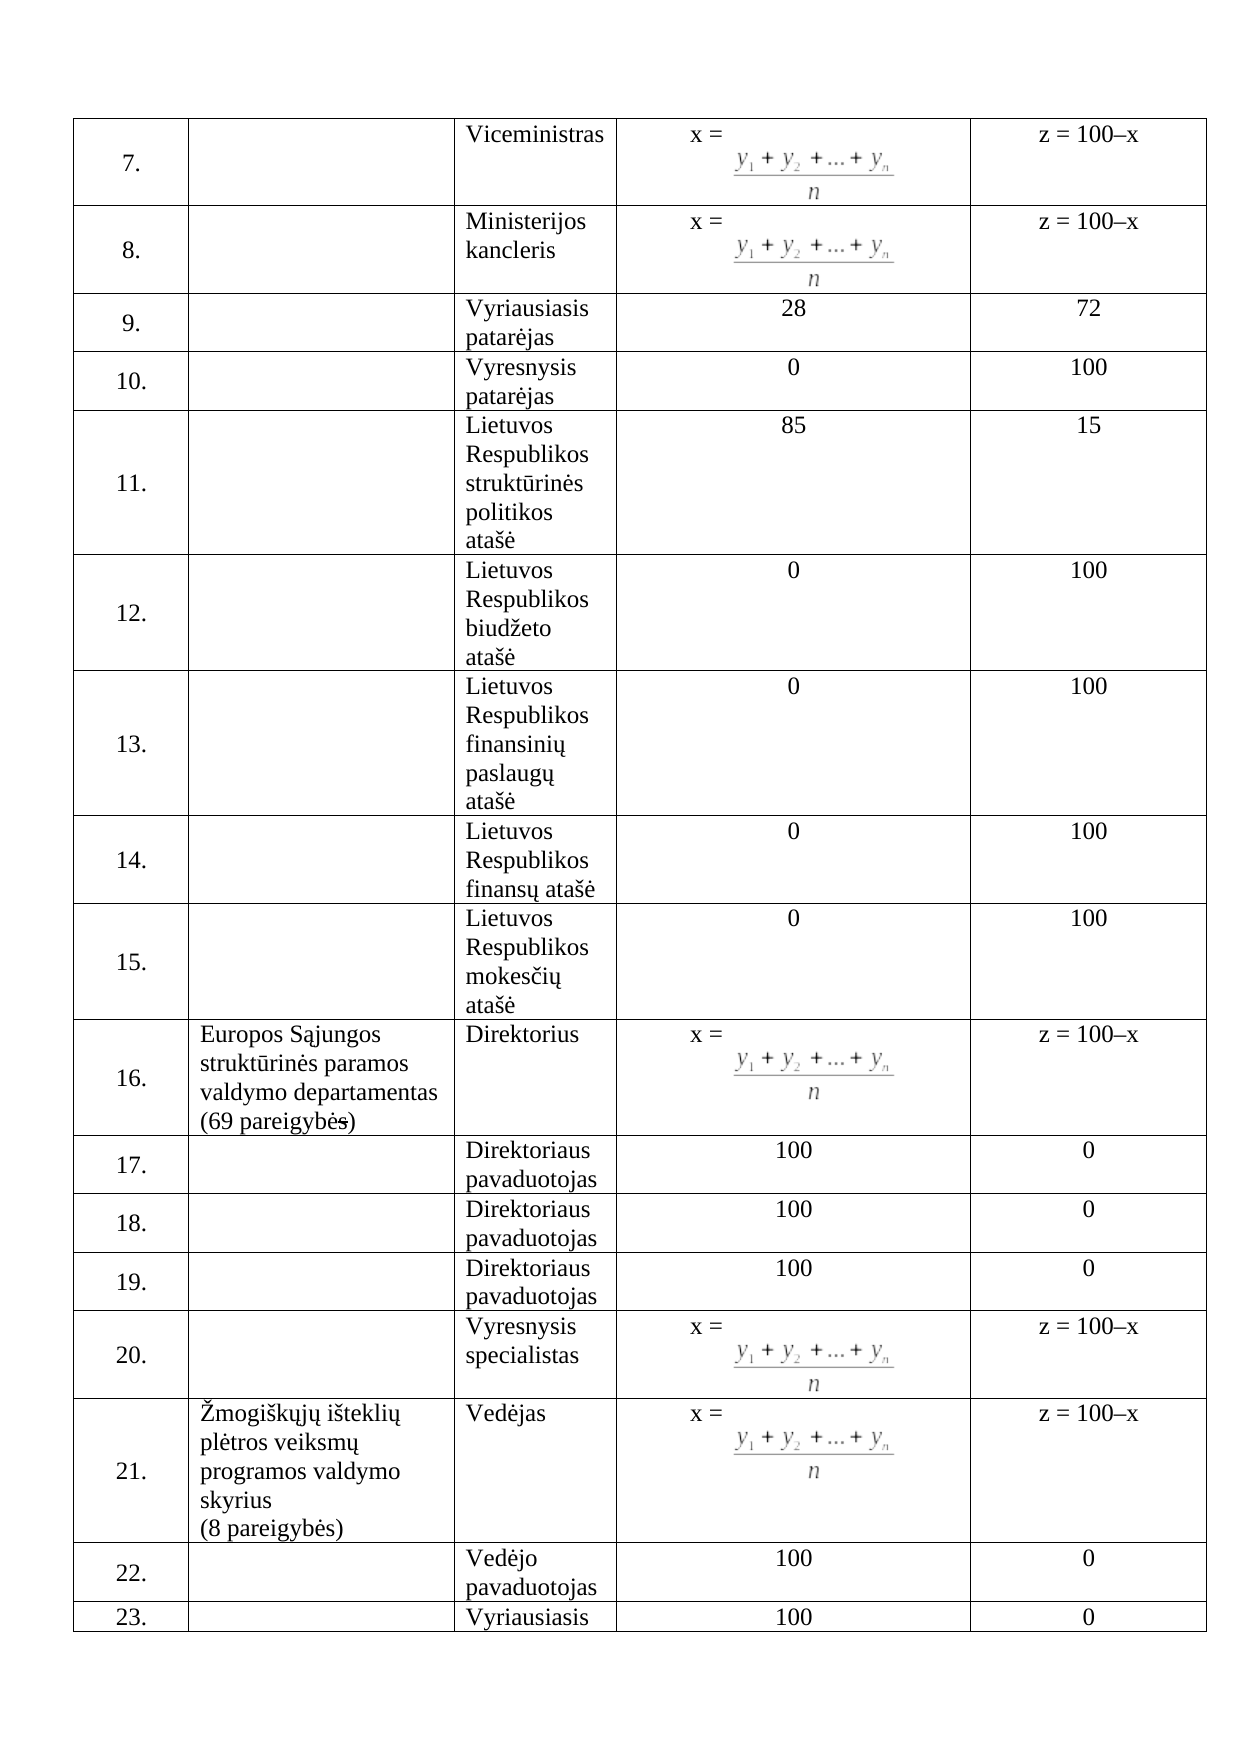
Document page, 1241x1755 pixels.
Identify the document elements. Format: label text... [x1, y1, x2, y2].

table_cell 9. [74, 294, 188, 351]
table_cell [189, 119, 454, 205]
table_cell Vyresnysis specialistas [455, 1311, 616, 1397]
table_cell 100 [971, 904, 1206, 1018]
table_cell 15. [74, 904, 188, 1018]
table_cell Direktoriaus pavaduotojas [455, 1136, 616, 1193]
table_cell 100 [971, 555, 1206, 670]
table_cell [189, 671, 454, 815]
table_cell Vedėjas [455, 1399, 616, 1542]
table_cell 10. [74, 352, 188, 409]
table_cell 21. [74, 1399, 188, 1542]
table_cell 0 [617, 352, 970, 409]
table_cell 100 [971, 352, 1206, 409]
table_cell 100 [617, 1253, 970, 1310]
table_cell 16. [74, 1020, 188, 1134]
table_cell Lietuvos Respublikos struktūrinės politikos atašė [455, 411, 616, 554]
table_cell z = 100–x [971, 119, 1206, 205]
table_cell [189, 294, 454, 351]
table_cell 18. [74, 1194, 188, 1252]
table_cell 22. [74, 1543, 188, 1601]
table_cell 0 [971, 1136, 1206, 1193]
table_cell 72 [971, 294, 1206, 351]
table_cell z = 100–x [971, 1311, 1206, 1397]
table_cell 19. [74, 1253, 188, 1310]
table_cell [189, 1194, 454, 1252]
table_cell 0 [971, 1194, 1206, 1252]
table_cell [189, 1136, 454, 1193]
table_cell [189, 206, 454, 292]
table_cell [189, 904, 454, 1018]
table_cell 17. [74, 1136, 188, 1193]
table_cell z = 100–x [971, 206, 1206, 292]
table_cell 0 [971, 1543, 1206, 1601]
table_cell z = 100–x [971, 1399, 1206, 1542]
table_cell [189, 555, 454, 670]
table_cell 8. [74, 206, 188, 292]
table_cell 0 [617, 671, 970, 815]
table_cell [189, 1253, 454, 1310]
table_cell z = 100–x [971, 1020, 1206, 1134]
table_cell Vyriausiasis patarėjas [455, 294, 616, 351]
table_cell Direktorius [455, 1020, 616, 1134]
table_cell 100 [617, 1543, 970, 1601]
table_cell Ministerijos kancleris [455, 206, 616, 292]
table_cell 11. [74, 411, 188, 554]
table_cell [189, 411, 454, 554]
table_cell 28 [617, 294, 970, 351]
table_cell 100 [971, 816, 1206, 902]
table_cell Vedėjo pavaduotojas [455, 1543, 616, 1601]
table_cell 0 [971, 1602, 1206, 1631]
table_cell 0 [617, 555, 970, 670]
table_cell x = [617, 1020, 970, 1134]
table_cell x = [617, 119, 970, 205]
table_cell 13. [74, 671, 188, 815]
table_cell [189, 1311, 454, 1397]
table_cell 0 [617, 816, 970, 902]
table_cell [189, 816, 454, 902]
table_cell 100 [617, 1136, 970, 1193]
table_cell Vyriausiasis [455, 1602, 616, 1631]
table_cell [189, 1543, 454, 1601]
table_cell 85 [617, 411, 970, 554]
table_cell Lietuvos Respublikos finansų atašė [455, 816, 616, 902]
table_cell 100 [617, 1602, 970, 1631]
table_cell Direktoriaus pavaduotojas [455, 1194, 616, 1252]
table_cell Žmogiškųjų išteklių plėtros veiksmų programos valdymo skyrius (8 pareigybės) [189, 1399, 454, 1542]
table_cell x = [617, 206, 970, 292]
table_cell 12. [74, 555, 188, 670]
table_cell 14. [74, 816, 188, 902]
table_cell Vyresnysis patarėjas [455, 352, 616, 409]
table_cell Lietuvos Respublikos finansinių paslaugų atašė [455, 671, 616, 815]
table_cell 15 [971, 411, 1206, 554]
table_cell [189, 352, 454, 409]
table_cell 0 [971, 1253, 1206, 1310]
table_cell 7. [74, 119, 188, 205]
table_cell 100 [971, 671, 1206, 815]
table_cell [189, 1602, 454, 1631]
table_cell 100 [617, 1194, 970, 1252]
table_cell 23. [74, 1602, 188, 1631]
table_cell 0 [617, 904, 970, 1018]
table_cell 20. [74, 1311, 188, 1397]
table_cell Lietuvos Respublikos biudžeto atašė [455, 555, 616, 670]
table_cell x = [617, 1311, 970, 1397]
table_cell x = [617, 1399, 970, 1542]
table_cell Viceministras [455, 119, 616, 205]
table_cell Lietuvos Respublikos mokesčių atašė [455, 904, 616, 1018]
table_cell Europos Sąjungos struktūrinės paramos valdymo departamentas (69 pareigybės) [189, 1020, 454, 1134]
table_cell Direktoriaus pavaduotojas [455, 1253, 616, 1310]
